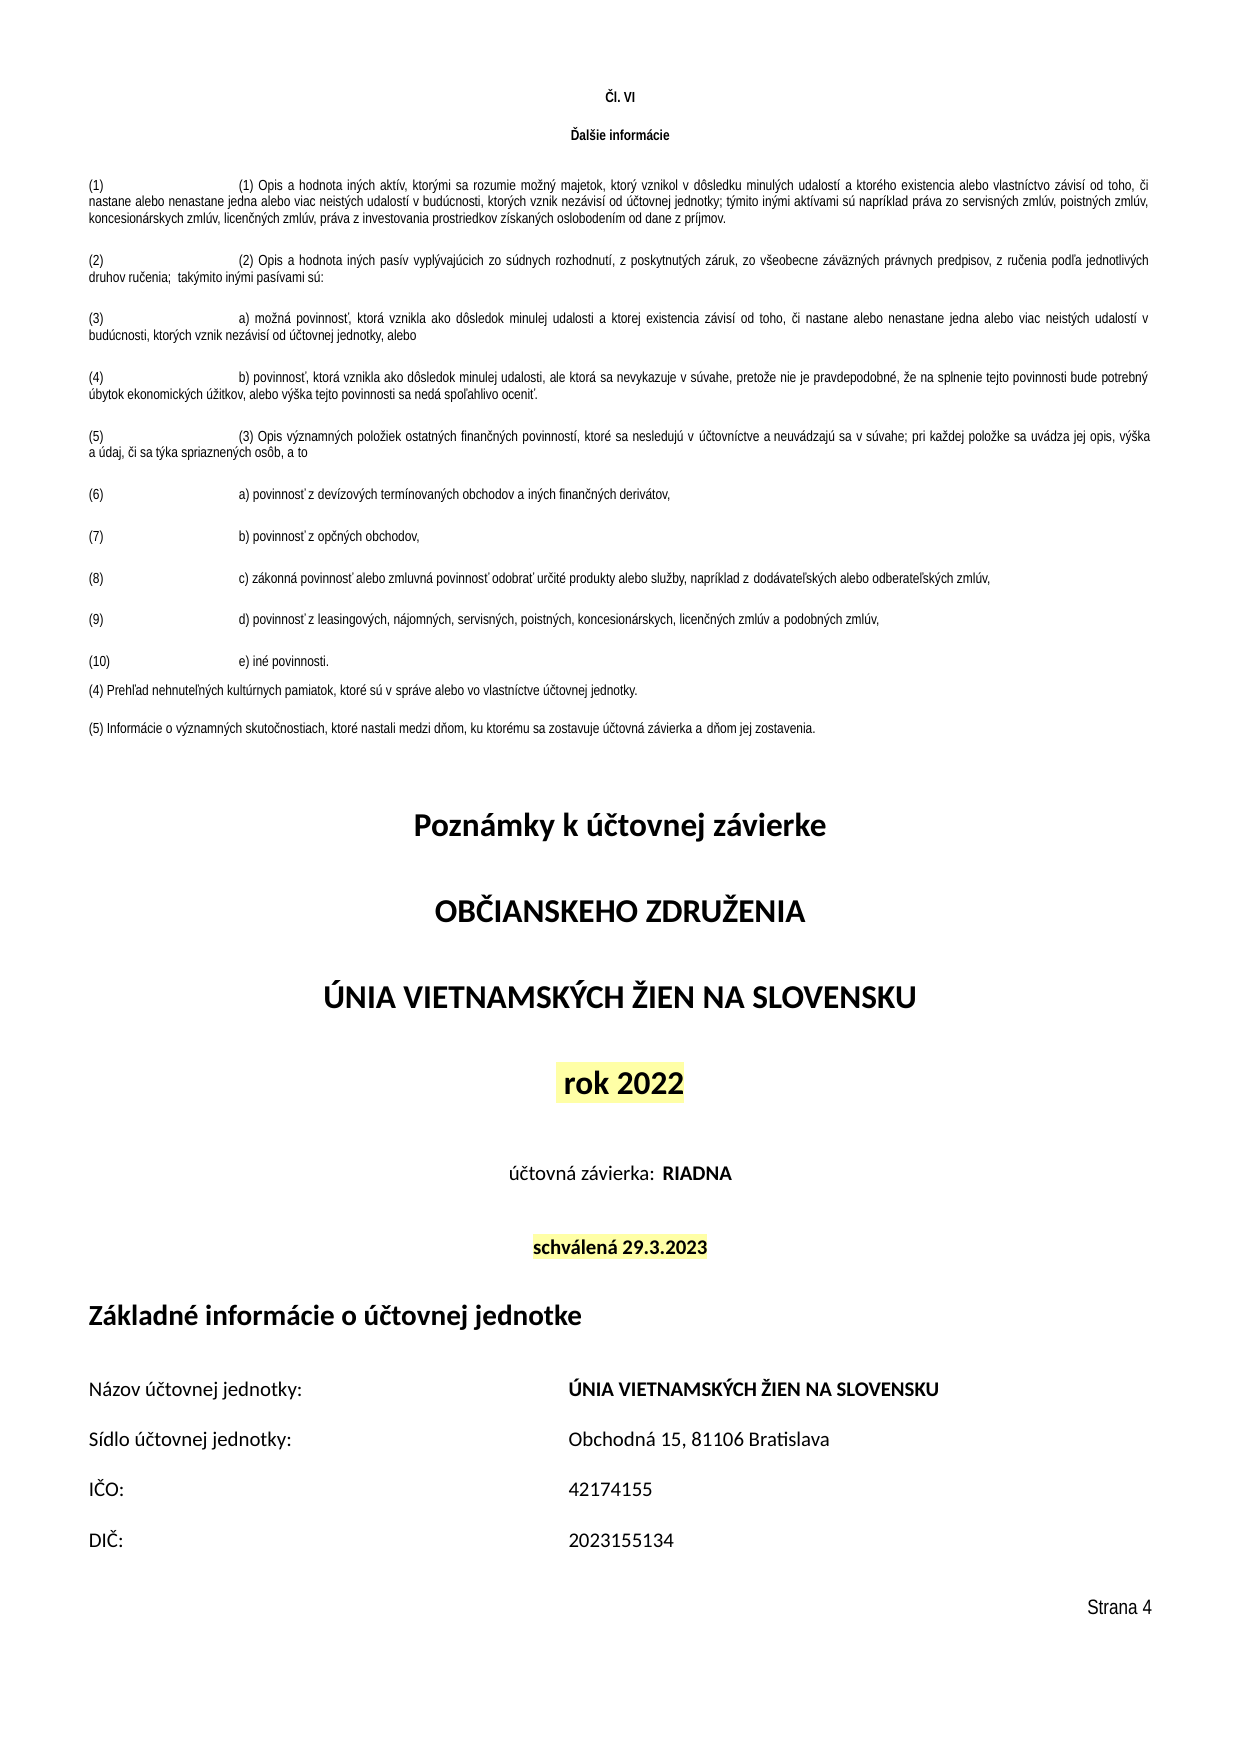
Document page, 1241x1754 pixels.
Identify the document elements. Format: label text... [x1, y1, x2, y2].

text (5) Informácie o významných skutočnostiach, ktoré nastali medzi dňom, ku ktorému sa zostavuje účtovná závierka a dňom jej zostavenia. [89, 720, 1152, 737]
table_cell Sídlo účtovnej jednotky: [78, 1414, 557, 1464]
text účtovná závierka: RIADNA [89, 1148, 1152, 1189]
table_cell Obchodná 15, 81106 Bratislava [557, 1414, 1037, 1464]
list (2) Opis a hodnota iných pasív vyplývajúcich zo súdnych rozhodnutí, z poskytnutých záruk, zo všeobecne záväzných právnych predpisov, z ručenia podľa jednotlivých druhov ručenia; takýmito inými pasívami sú: [89, 252, 1152, 285]
text Základné informácie o účtovnej jednotke [89, 1297, 1152, 1333]
table_cell DIČ: [78, 1515, 557, 1565]
list a) povinnosť z devízových termínovaných obchodov a iných finančných derivátov, [89, 486, 1152, 503]
subtitle Ďalšie informácie [89, 126, 1152, 143]
text schválená 29.3.2023 [89, 1234, 1152, 1259]
list (1) Opis a hodnota iných aktív, ktorými sa rozumie možný majetok, ktorý vznikol v dôsledku minulých udalostí a ktorého existencia alebo vlastníctvo závisí od toho, či nastane alebo nenastane jedna alebo viac neistých udalostí v budúcnosti, ktorých vznik nezávisí od účtovnej jednotky; týmito inými aktívami sú napríklad práva zo servisných zmlúv, poistných zmlúv, koncesionárskych zmlúv, licenčných zmlúv, práva z investovania prostriedkov získaných oslobodením od dane z príjmov. [89, 176, 1152, 227]
table_cell IČO: [78, 1464, 557, 1514]
text (4) Prehľad nehnuteľných kultúrnych pamiatok, ktoré sú v správe alebo vo vlastníctve účtovnej jednotky. [89, 682, 1152, 699]
text rok 2022 [89, 1062, 1152, 1103]
subtitle Čl. VI [89, 89, 1152, 105]
list c) zákonná povinnosť alebo zmluvná povinnosť odobrať určité produkty alebo služby, napríklad z dodávateľských alebo odberateľských zmlúv, [89, 569, 1152, 586]
list e) iné povinnosti. [89, 653, 1152, 670]
list a) možná povinnosť, ktorá vznikla ako dôsledok minulej udalosti a ktorej existencia závisí od toho, či nastane alebo nenastane jedna alebo viac neistých udalostí v budúcnosti, ktorých vznik nezávisí od účtovnej jednotky, alebo [89, 310, 1152, 344]
table_header ÚNIA VIETNAMSKÝCH ŽIEN NA SLOVENSKU [557, 1363, 1037, 1414]
list (3) Opis významných položiek ostatných finančných povinností, ktoré sa nesledujú v účtovníctve a neuvádzajú sa v súvahe; pri každej položke sa uvádza jej opis, výška a údaj, či sa týka spriaznených osôb, a to [89, 427, 1152, 461]
text OBČIANSKEHO ZDRUŽENIA [89, 890, 1152, 931]
list d) povinnosť z leasingových, nájomných, servisných, poistných, koncesionárskych, licenčných zmlúv a podobných zmlúv, [89, 611, 1152, 628]
list b) povinnosť z opčných obchodov, [89, 528, 1152, 544]
text Poznámky k účtovnej závierke [89, 804, 1152, 845]
table_header Názov účtovnej jednotky: [78, 1363, 557, 1414]
list b) povinnosť, ktorá vznikla ako dôsledok minulej udalosti, ale ktorá sa nevykazuje v súvahe, pretože nie je pravdepodobné, že na splnenie tejto povinnosti bude potrebný úbytok ekonomických úžitkov, alebo výška tejto povinnosti sa nedá spoľahlivo oceniť. [89, 369, 1152, 402]
text ÚNIA VIETNAMSKÝCH ŽIEN NA SLOVENSKU [89, 976, 1152, 1017]
table_cell 2023155134 [557, 1515, 1037, 1565]
table_cell 42174155 [557, 1464, 1037, 1514]
